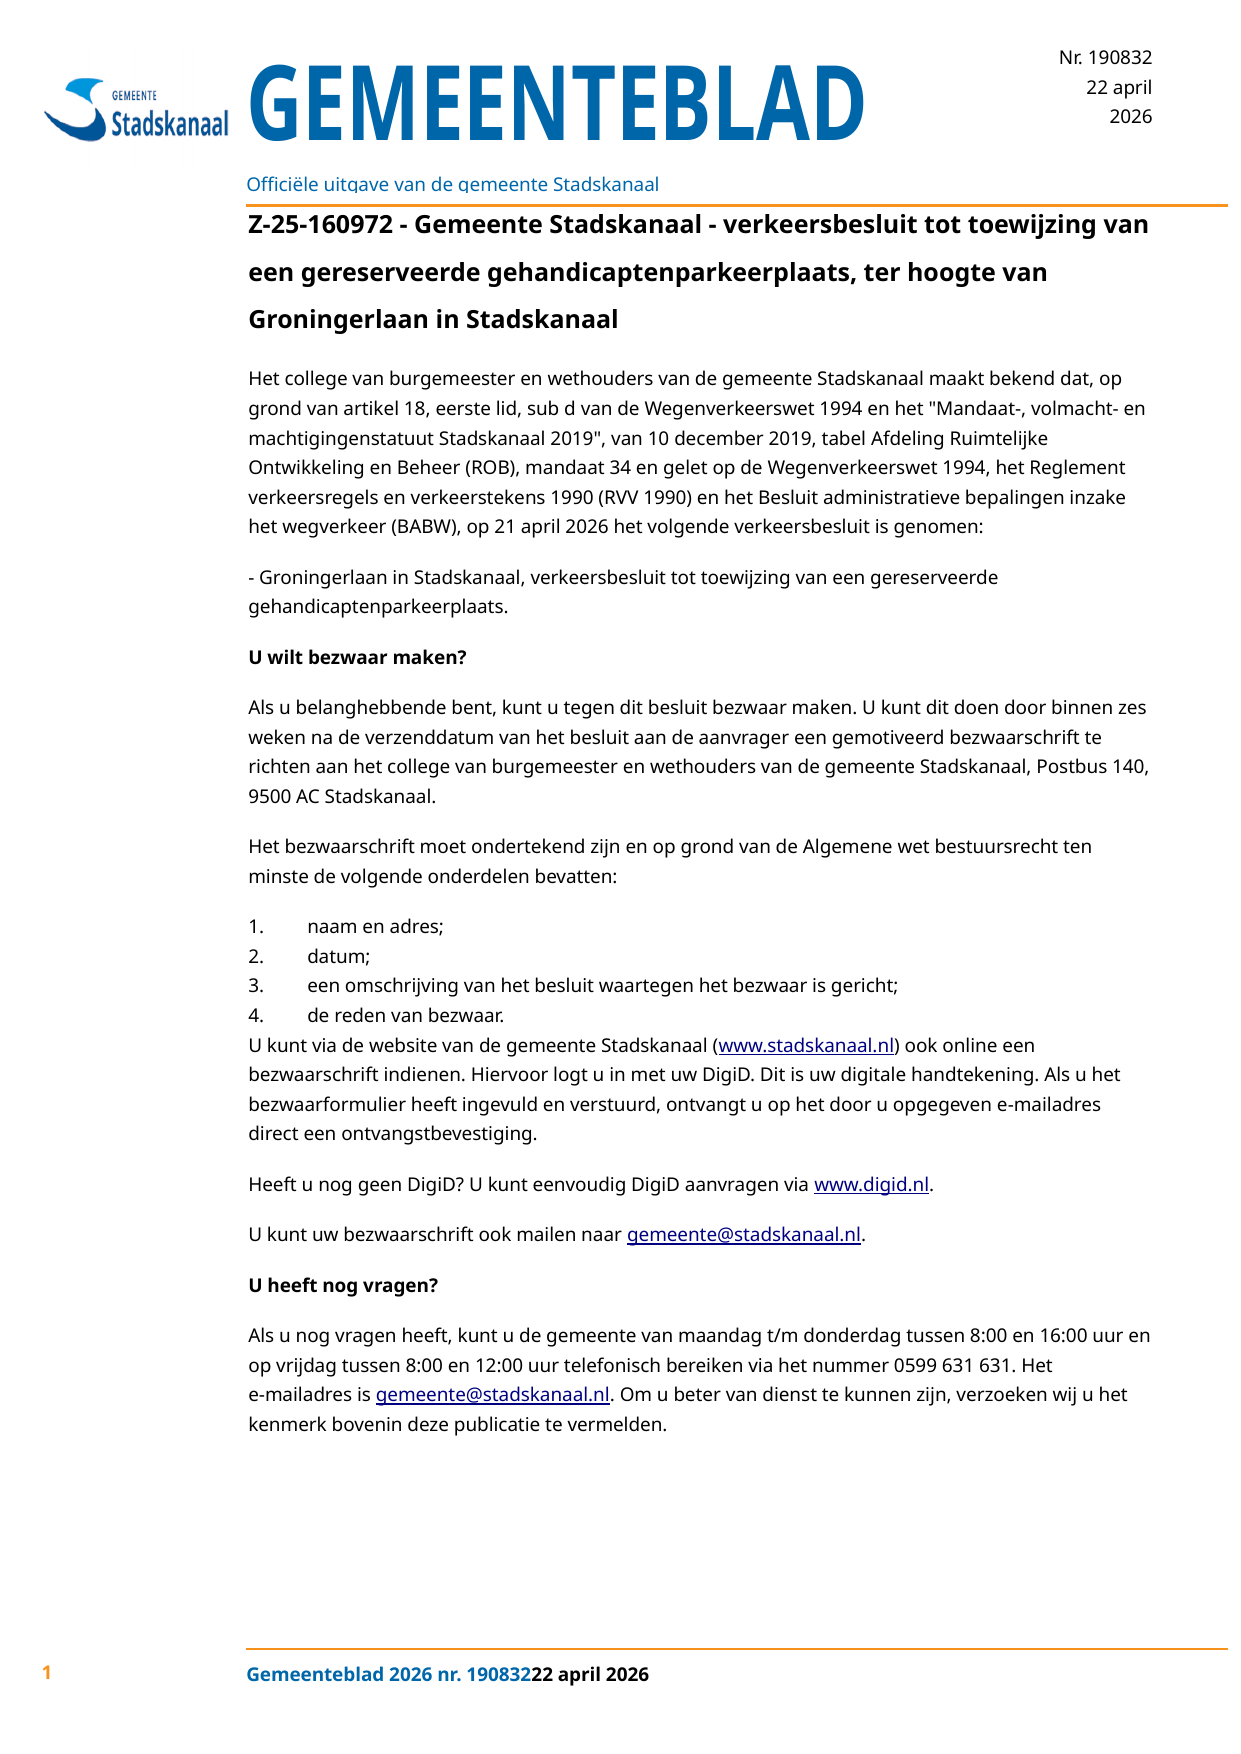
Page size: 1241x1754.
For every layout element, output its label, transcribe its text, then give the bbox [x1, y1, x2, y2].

text U kunt via de website van de gemeente Stadskanaal (www.stadskanaal.nl) ook online een bezwaarschrift indienen. Hiervoor logt u in met uw DigiD. Dit is uw digitale handtekening. Als u het bezwaarformulier heeft ingevuld en verstuurd, ontvangt u op het door u opgegeven e‑mailadres direct een ontvangstbevestiging. [248, 1032, 1152, 1146]
list datum; [248, 943, 1152, 969]
text Heeft u nog geen DigiD? U kunt eenvoudig DigiD aanvragen via www.digid.nl. [248, 1171, 1152, 1197]
text U heeft nog vragen? [248, 1272, 1152, 1297]
picture [41, 47, 231, 172]
list de reden van bezwaar. [248, 1002, 1152, 1028]
text Als u belanghebbende bent, kunt u tegen dit besluit bezwaar maken. U kunt dit doen door binnen zes weken na de verzenddatum van het besluit aan de aanvrager een gemotiveerd bezwaarschrift te richten aan het college van burgemeester en wethouders van de gemeente Stadskanaal, Postbus 140, 9500 AC Stadskanaal. [248, 694, 1152, 809]
text U wilt bezwaar maken? [248, 644, 1152, 669]
list een omschrijving van het besluit waartegen het bezwaar is gericht; [248, 973, 1152, 998]
list naam en adres; [248, 913, 1152, 939]
text Als u nog vragen heeft, kunt u de gemeente van maandag t/m donderdag tussen 8:00 en 16:00 uur en op vrijdag tussen 8:00 en 12:00 uur telefonisch bereiken via het nummer 0599 631 631. Het e‑mailadres is gemeente@stadskanaal.nl. Om u beter van dienst te kunnen zijn, verzoeken wij u het kenmerk bovenin deze publicatie te vermelden. [248, 1322, 1152, 1437]
text - Groningerlaan in Stadskanaal, verkeersbesluit tot toewijzing van een gereserveerde gehandicaptenparkeerplaats. [248, 564, 1152, 619]
text Z-25-160972 - Gemeente Stadskanaal - verkeersbesluit tot toewijzing van een gereserveerde gehandicaptenparkeerplaats, ter hoogte van Groningerlaan in Stadskanaal [248, 207, 1152, 336]
text U kunt uw bezwaarschrift ook mailen naar gemeente@stadskanaal.nl. [248, 1221, 1152, 1247]
text Het college van burgemeester en wethouders van de gemeente Stadskanaal maakt bekend dat, op grond van artikel 18, eerste lid, sub d van de Wegenverkeerswet 1994 en het "Mandaat-, volmacht- en machtigingenstatuut Stadskanaal 2019", van 10 december 2019, tabel Afdeling Ruimtelijke Ontwikkeling en Beheer (ROB), mandaat 34 en gelet op de Wegenverkeerswet 1994, het Reglement verkeersregels en verkeerstekens 1990 (RVV 1990) en het Besluit administratieve bepalingen inzake het wegverkeer (BABW), op 21 april 2026 het volgende verkeersbesluit is genomen: [248, 366, 1152, 539]
text Het bezwaarschrift moet ondertekend zijn en op grond van de Algemene wet bestuursrecht ten minste de volgende onderdelen bevatten: [248, 833, 1152, 889]
